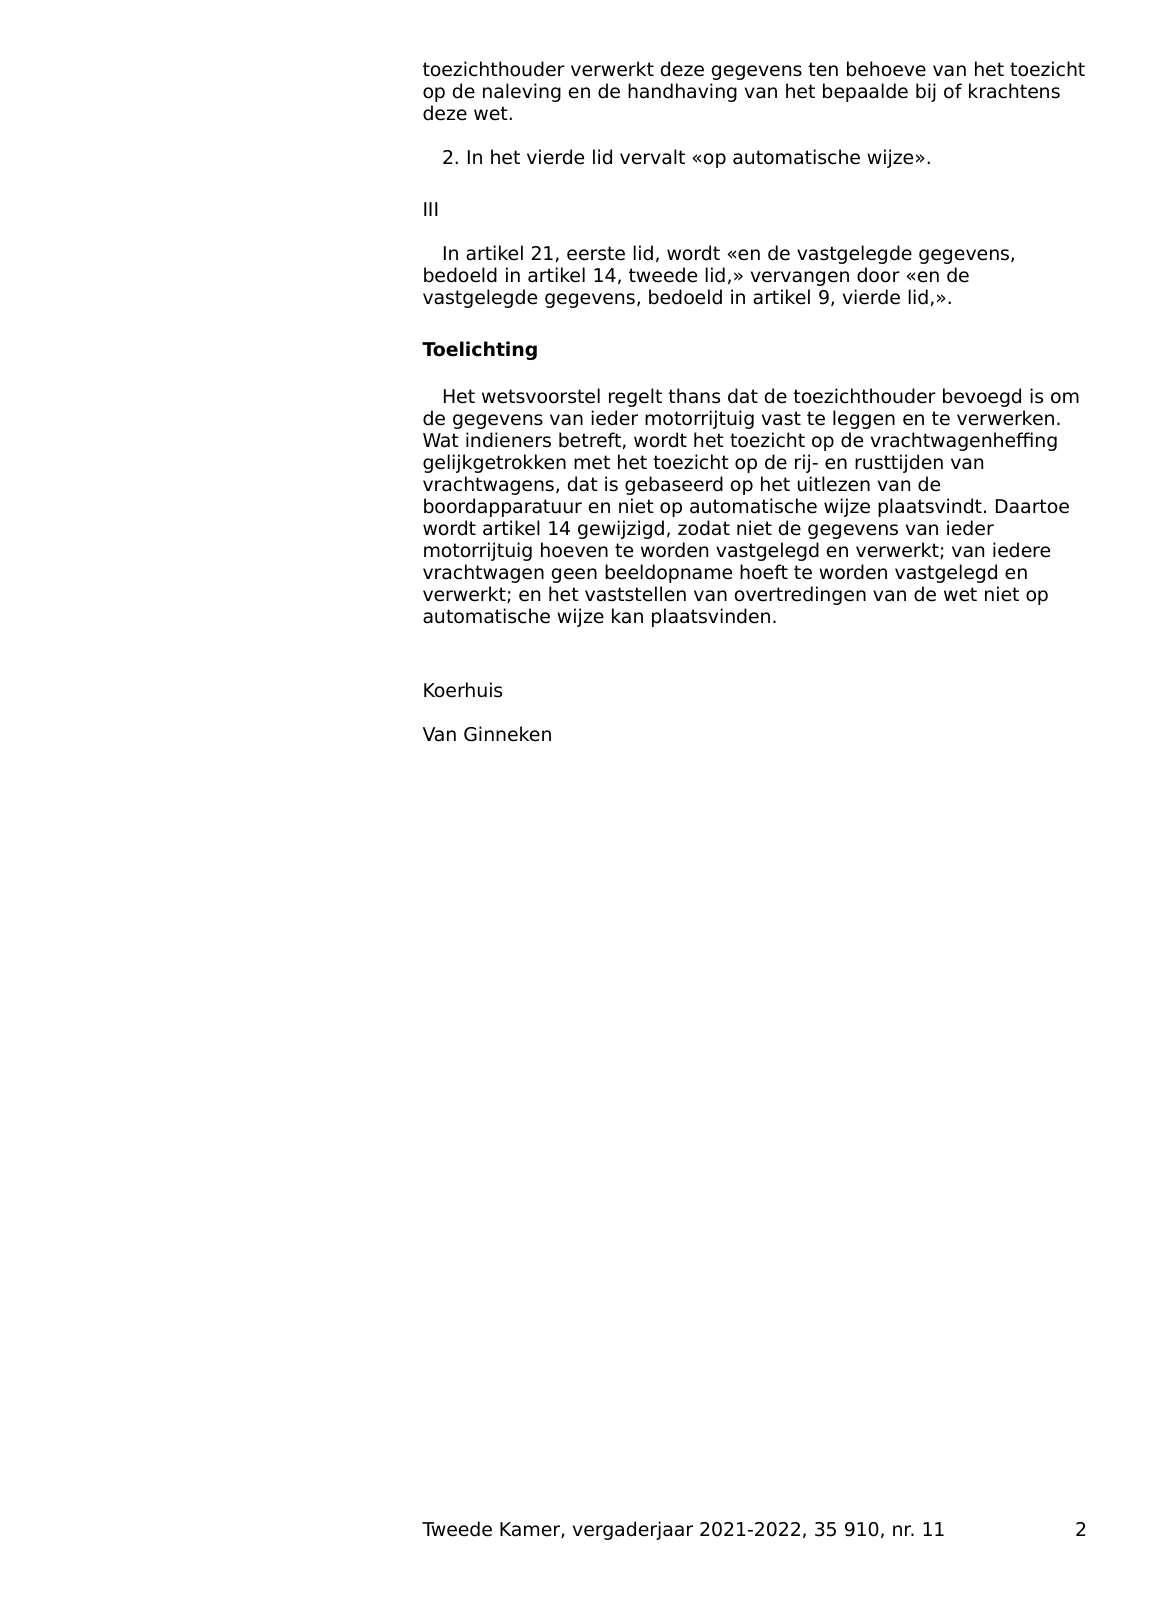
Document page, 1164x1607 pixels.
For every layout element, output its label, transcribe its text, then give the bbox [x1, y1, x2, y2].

subtitle III [422, 199, 1087, 221]
text Koerhuis Van Ginneken [422, 658, 1087, 746]
text toezichthouder verwerkt deze gegevens ten behoeve van het toezicht op de naleving en de handhaving van het bepaalde bij of krachtens deze wet. [422, 59, 1087, 125]
text 2. In het vierde lid vervalt «op automatische wijze». [422, 147, 1087, 169]
text Het wetsvoorstel regelt thans dat de toezichthouder bevoegd is om de gegevens van ieder motorrijtuig vast te leggen en te verwerken. Wat indieners betreft, wordt het toezicht op de vrachtwagenheffing gelijkgetrokken met het toezicht op de rij- en rusttijden van vrachtwagens, dat is gebaseerd op het uitlezen van de boordapparatuur en niet op automatische wijze plaatsvindt. Daartoe wordt artikel 14 gewijzigd, zodat niet de gegevens van ieder motorrijtuig hoeven te worden vastgelegd en verwerkt; van iedere vrachtwagen geen beeldopname hoeft te worden vastgelegd en verwerkt; en het vaststellen van overtredingen van de wet niet op automatische wijze kan plaatsvinden. [422, 386, 1087, 628]
subtitle Toelichting [422, 339, 1087, 361]
text In artikel 21, eerste lid, wordt «en de vastgelegde gegevens, bedoeld in artikel 14, tweede lid,» vervangen door «en de vastgelegde gegevens, bedoeld in artikel 9, vierde lid,». [422, 243, 1087, 309]
